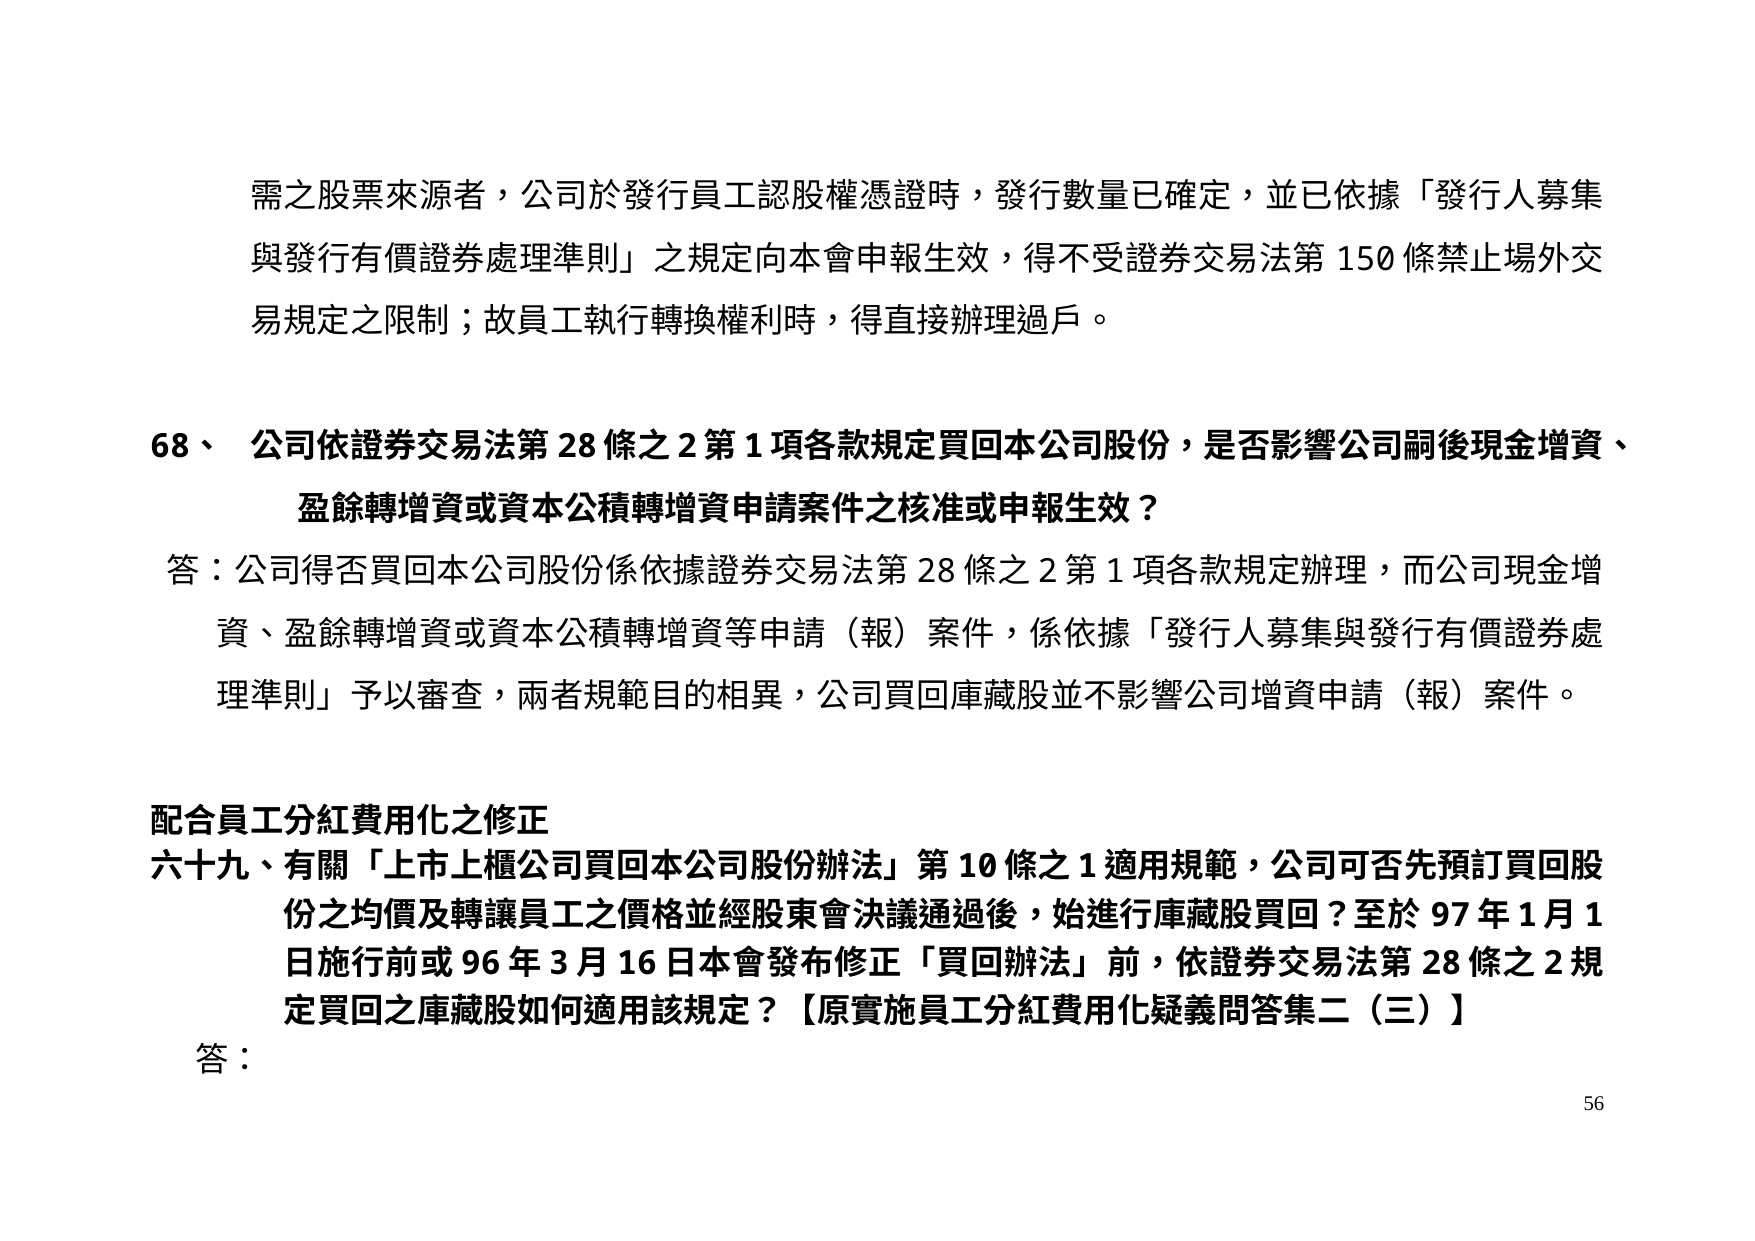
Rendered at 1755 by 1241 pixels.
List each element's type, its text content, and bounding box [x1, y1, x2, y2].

text 答： [195, 1032, 1604, 1081]
text 答：公司得否買回本公司股份係依據證券交易法第28條之2第1項各款規定辦理，而公司現金增資、盈餘轉增資或資本公積轉增資等申請（報）案件，係依據「發行人募集與發行有價證券處理準則」予以審查，兩者規範目的相異，公司買回庫藏股並不影響公司增資申請（報）案件。 [167, 526, 1604, 714]
text 六十九、有關「上市上櫃公司買回本公司股份辦法」第10條之1適用規範，公司可否先預訂買回股份之均價及轉讓員工之價格並經股東會決議通過後，始進行庫藏股買回？至於97年1月1日施行前或96年3月16日本會發布修正「買回辦法」前，依證券交易法第28條之2規定買回之庫藏股如何適用該規定？【原實施員工分紅費用化疑義問答集二（三）】 [150, 839, 1604, 1032]
list 需之股票來源者，公司於發行員工認股權憑證時，發行數量已確定，並已依據「發行人募集與發行有價證券處理準則」之規定向本會申報生效，得不受證券交易法第150條禁止場外交易規定之限制；故員工執行轉換權利時，得直接辦理過戶。 [150, 151, 1604, 339]
text 配合員工分紅費用化之修正 [150, 776, 1604, 839]
list 公司依證券交易法第28條之2第1項各款規定買回本公司股份，是否影響公司嗣後現金增資、盈餘轉增資或資本公積轉增資申請案件之核准或申報生效？ [150, 401, 1604, 526]
